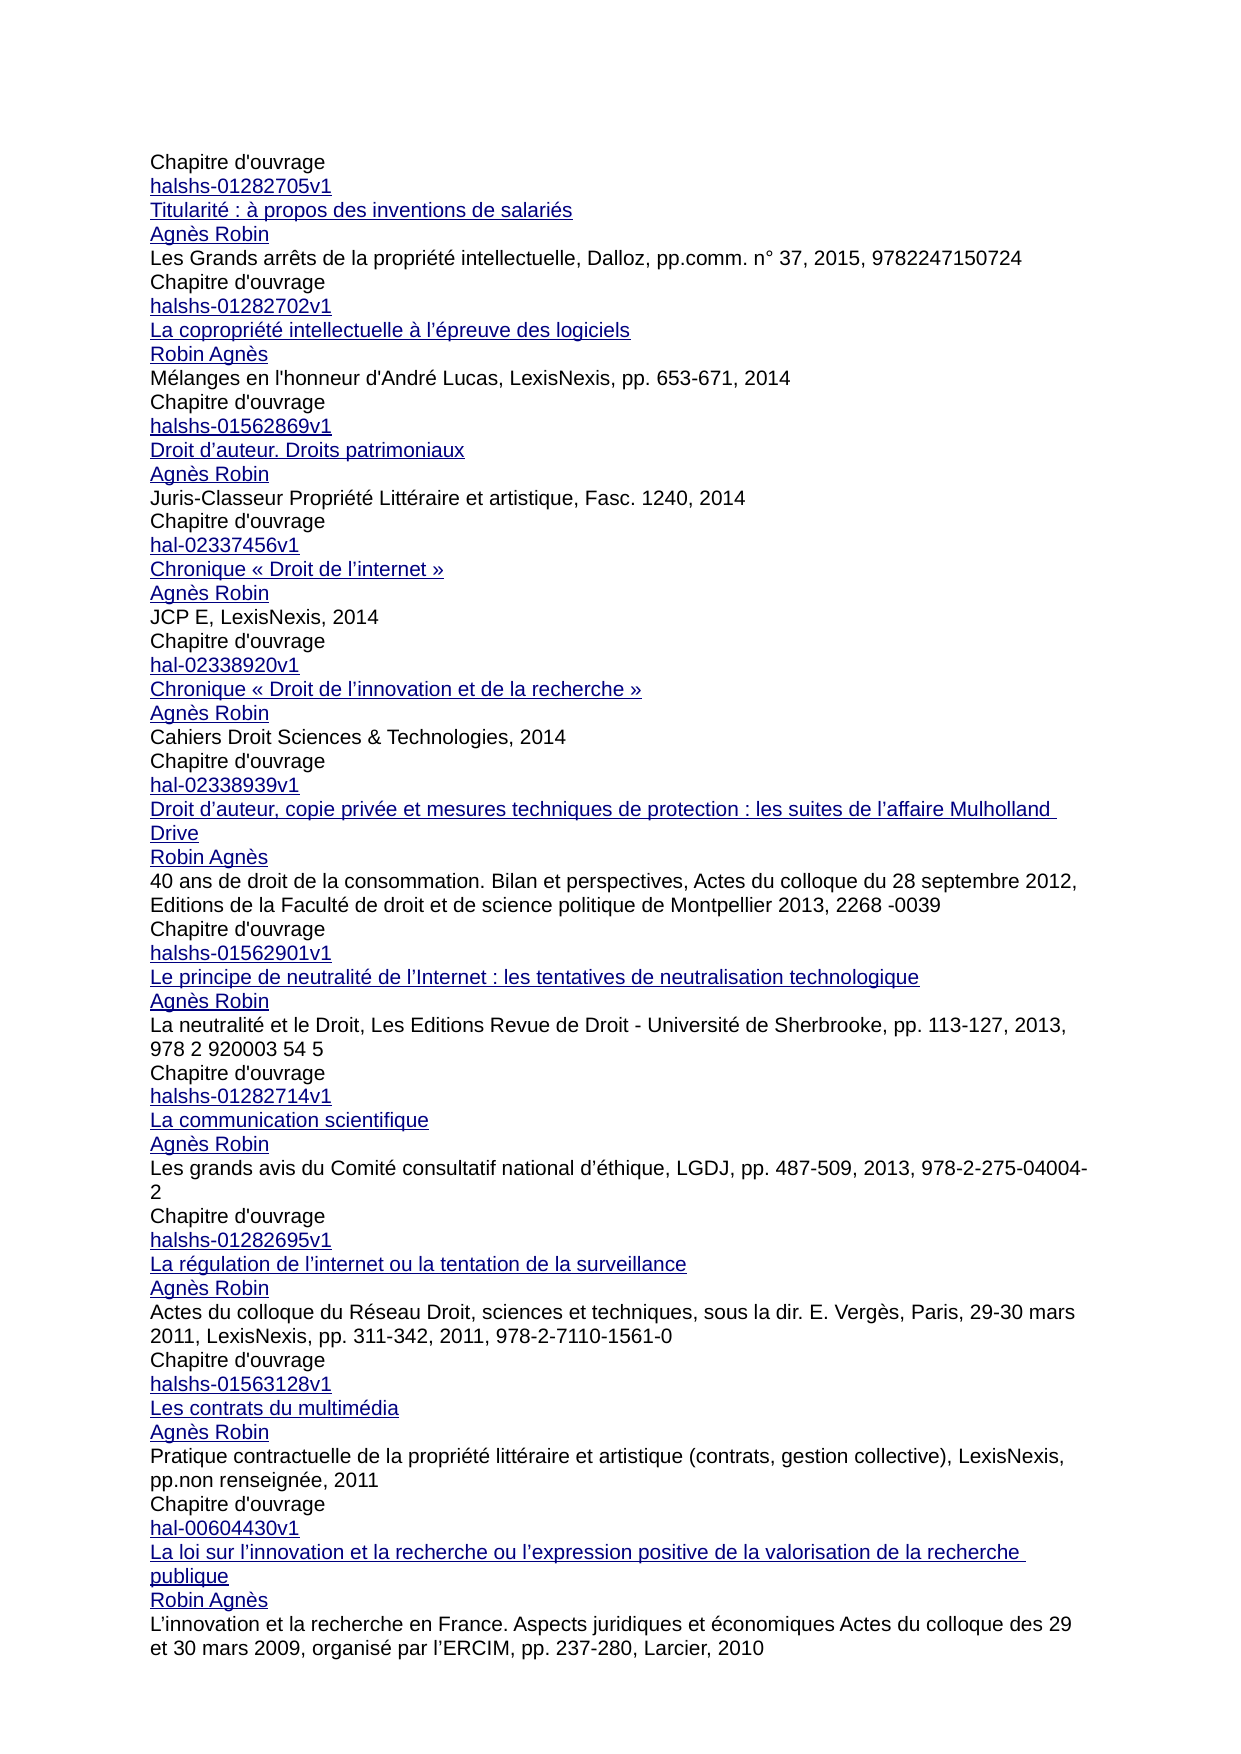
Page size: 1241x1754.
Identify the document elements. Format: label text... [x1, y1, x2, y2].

table_cell Le principe de neutralité de l’Internet : les tentatives de neutralisation technologique Agnès Robin La neutralité et le Droit, Les Editions Revue de Droit - Université de Sherbrooke, pp. 113-127, 2013, 978 2 920003 54 5 Chapitre d'ouvrage halshs-01282714v1 [150, 965, 1090, 1108]
table_cell La communication scientifique Agnès Robin Les grands avis du Comité consultatif national d’éthique, LGDJ, pp. 487-509, 2013, 978-2-275-04004-2 Chapitre d'ouvrage halshs-01282695v1 [150, 1108, 1090, 1252]
table_cell La copropriété intellectuelle à l’épreuve des logiciels Robin Agnès Mélanges en l'honneur d'André Lucas, LexisNexis, pp. 653-671, 2014 Chapitre d'ouvrage halshs-01562869v1 [150, 318, 1090, 437]
table_cell La loi sur l’innovation et la recherche ou l’expression positive de la valorisation de la recherche publique Robin Agnès L’innovation et la recherche en France. Aspects juridiques et économiques Actes du colloque des 29 et 30 mars 2009, organisé par l’ERCIM, pp. 237-280, Larcier, 2010 [150, 1540, 1090, 1659]
table_cell Droit d’auteur, copie privée et mesures techniques de protection : les suites de l’affaire Mulholland Drive Robin Agnès 40 ans de droit de la consommation. Bilan et perspectives, Actes du colloque du 28 septembre 2012, Editions de la Faculté de droit et de science politique de Montpellier 2013, 2268 -0039 Chapitre d'ouvrage halshs-01562901v1 [150, 797, 1090, 964]
table_cell Droit d’auteur. Droits patrimoniaux Agnès Robin Juris-Classeur Propriété Littéraire et artistique, Fasc. 1240, 2014 Chapitre d'ouvrage hal-02337456v1 [150, 438, 1090, 557]
table_cell Chapitre d'ouvrage halshs-01282705v1 [150, 150, 1090, 198]
table_cell Titularité : à propos des inventions de salariés Agnès Robin Les Grands arrêts de la propriété intellectuelle, Dalloz, pp.comm. n° 37, 2015, 9782247150724 Chapitre d'ouvrage halshs-01282702v1 [150, 198, 1090, 318]
table_cell Les contrats du multimédia Agnès Robin Pratique contractuelle de la propriété littéraire et artistique (contrats, gestion collective), LexisNexis, pp.non renseignée, 2011 Chapitre d'ouvrage hal-00604430v1 [150, 1396, 1090, 1539]
table_cell Chronique « Droit de l’innovation et de la recherche » Agnès Robin Cahiers Droit Sciences & Technologies, 2014 Chapitre d'ouvrage hal-02338939v1 [150, 677, 1090, 797]
table_cell Chronique « Droit de l’internet » Agnès Robin JCP E, LexisNexis, 2014 Chapitre d'ouvrage hal-02338920v1 [150, 557, 1090, 677]
table_cell La régulation de l’internet ou la tentation de la surveillance Agnès Robin Actes du colloque du Réseau Droit, sciences et techniques, sous la dir. E. Vergès, Paris, 29-30 mars 2011, LexisNexis, pp. 311-342, 2011, 978-2-7110-1561-0 Chapitre d'ouvrage halshs-01563128v1 [150, 1252, 1090, 1396]
